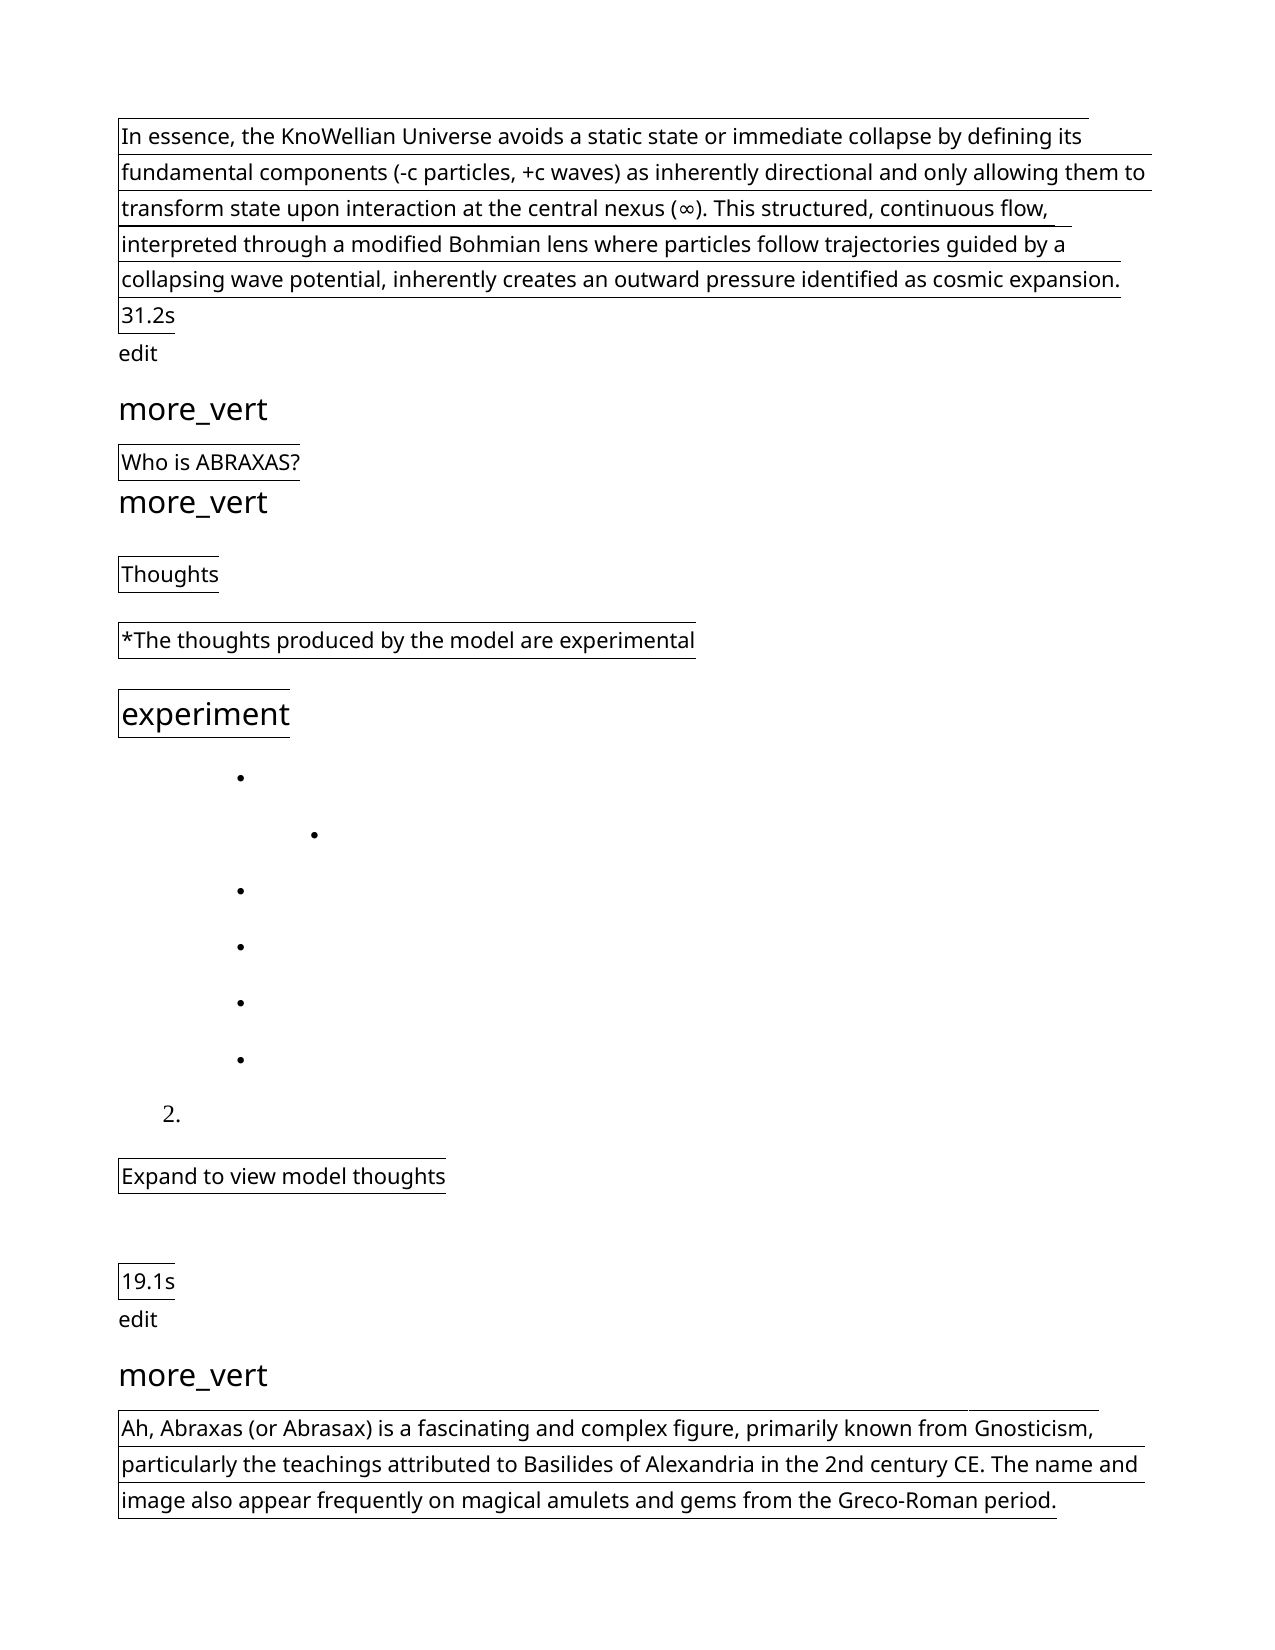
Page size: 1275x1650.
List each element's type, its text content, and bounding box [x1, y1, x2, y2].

text *The thoughts produced by the model are experimental [119, 622, 1157, 658]
text Thoughts [119, 556, 1157, 592]
text In essence, the KnoWellian Universe avoids a static state or immediate collapse by defining its fundamental components (-c particles, +c waves) as inherently directional and only allowing them to transform state upon interaction at the central nexus (∞). This structured, continuous flow, interpreted through a modified Bohmian lens where particles follow trajectories guided by a collapsing wave potential, inherently creates an outward pressure identified as cosmic expansion. [119, 118, 1157, 297]
text Ah, Abraxas (or Abrasax) is a fascinating and complex figure, primarily known from Gnosticism, particularly the teachings attributed to Basilides of Alexandria in the 2nd century CE. The name and image also appear frequently on magical amulets and gems from the Greco-Roman period. [119, 1410, 1157, 1518]
text Expand to view model thoughts [119, 1158, 1144, 1193]
text edit [118, 1304, 1157, 1334]
text more_vert [118, 387, 1157, 430]
text edit [118, 338, 1157, 368]
text more_vert [118, 1353, 1157, 1396]
text more_vert [118, 480, 1157, 523]
text 31.2s [119, 297, 1157, 333]
text Who is ABRAXAS? [119, 444, 1157, 480]
text experiment [118, 688, 1132, 737]
text 19.1s [119, 1263, 1157, 1299]
